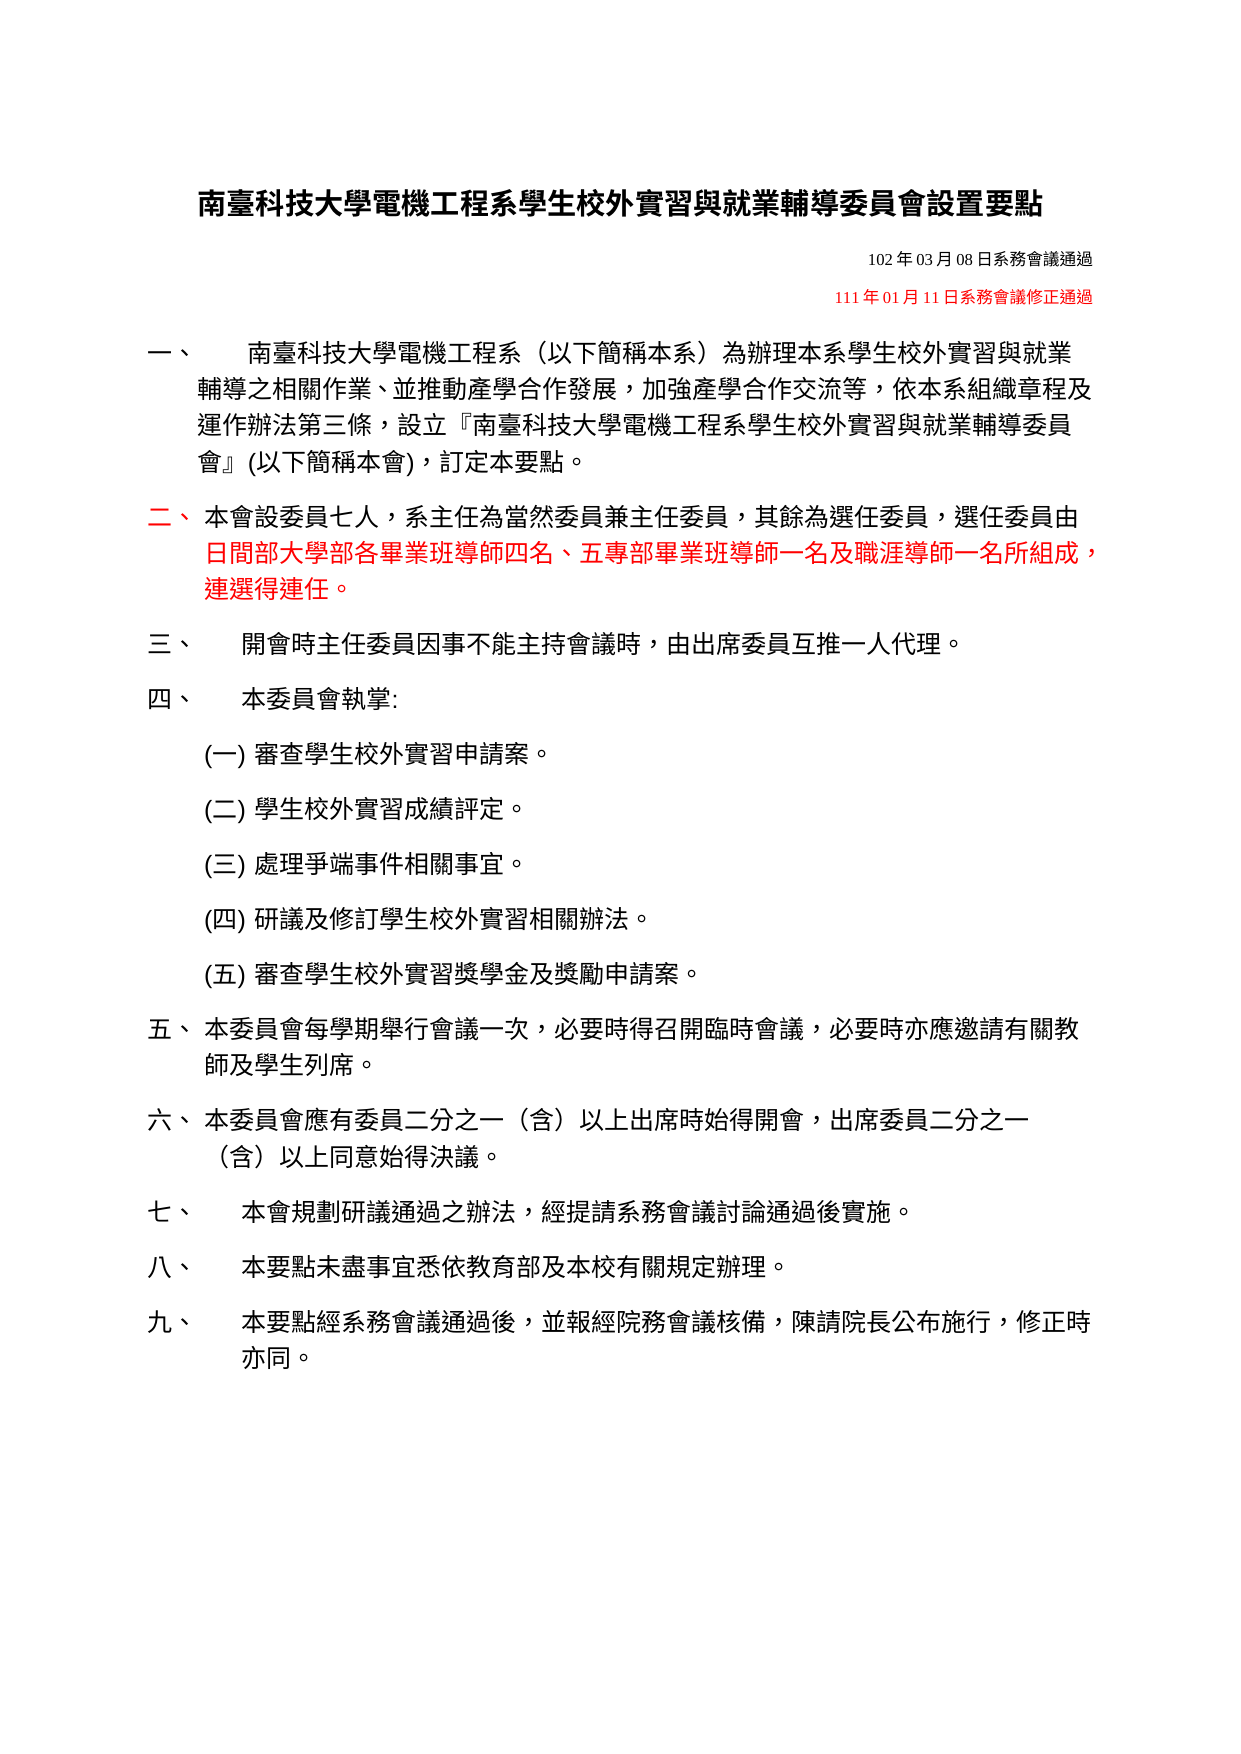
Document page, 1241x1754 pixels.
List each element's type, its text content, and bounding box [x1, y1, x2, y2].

list 本會規劃研議通過之辦法，經提請系務會議討論通過後實施。 [148, 1192, 1092, 1228]
list 學生校外實習成績評定。 [204, 789, 1092, 826]
list 本委員會應有委員二分之一（含）以上出席時始得開會，出席委員二分之一（含）以上同意始得決議。 [148, 1101, 1092, 1173]
list 處理爭端事件相關事宜。 [204, 844, 1092, 881]
list 開會時主任委員因事不能主持會議時，由出席委員互推一人代理。 [148, 624, 1092, 661]
list 南臺科技大學電機工程系（以下簡稱本系）為辦理本系學生校外實習與就業輔導之相關作業、並推動產學合作發展，加強產學合作交流等，依本系組織章程及運作辦法第三條，設立『南臺科技大學電機工程系學生校外實習與就業輔導委員會』(以下簡稱本會)，訂定本要點。 [148, 333, 1092, 478]
list 審查學生校外實習申請案。 [204, 734, 1092, 771]
list 本委員會每學期舉行會議一次，必要時得召開臨時會議，必要時亦應邀請有關教師及學生列席。 [148, 1009, 1092, 1082]
list 本要點經系務會議通過後，並報經院務會議核備，陳請院長公布施行，修正時亦同。 [148, 1302, 1092, 1374]
text 111年01月11日系務會議修正通過 [148, 277, 1092, 314]
text 南臺科技大學電機工程系學生校外實習與就業輔導委員會設置要點 [148, 164, 1092, 239]
list 本委員會執掌: [148, 679, 1092, 716]
text 102年03月08日系務會議通過 [148, 239, 1092, 277]
list 本要點未盡事宜悉依教育部及本校有關規定辦理。 [148, 1247, 1092, 1283]
list 研議及修訂學生校外實習相關辦法。 [204, 899, 1092, 936]
list 審查學生校外實習獎學金及獎勵申請案。 [204, 954, 1092, 991]
list 本會設委員七人，系主任為當然委員兼主任委員，其餘為選任委員，選任委員由日間部大學部各畢業班導師四名、五專部畢業班導師一名及職涯導師一名所組成，連選得連任。 [148, 497, 1092, 606]
